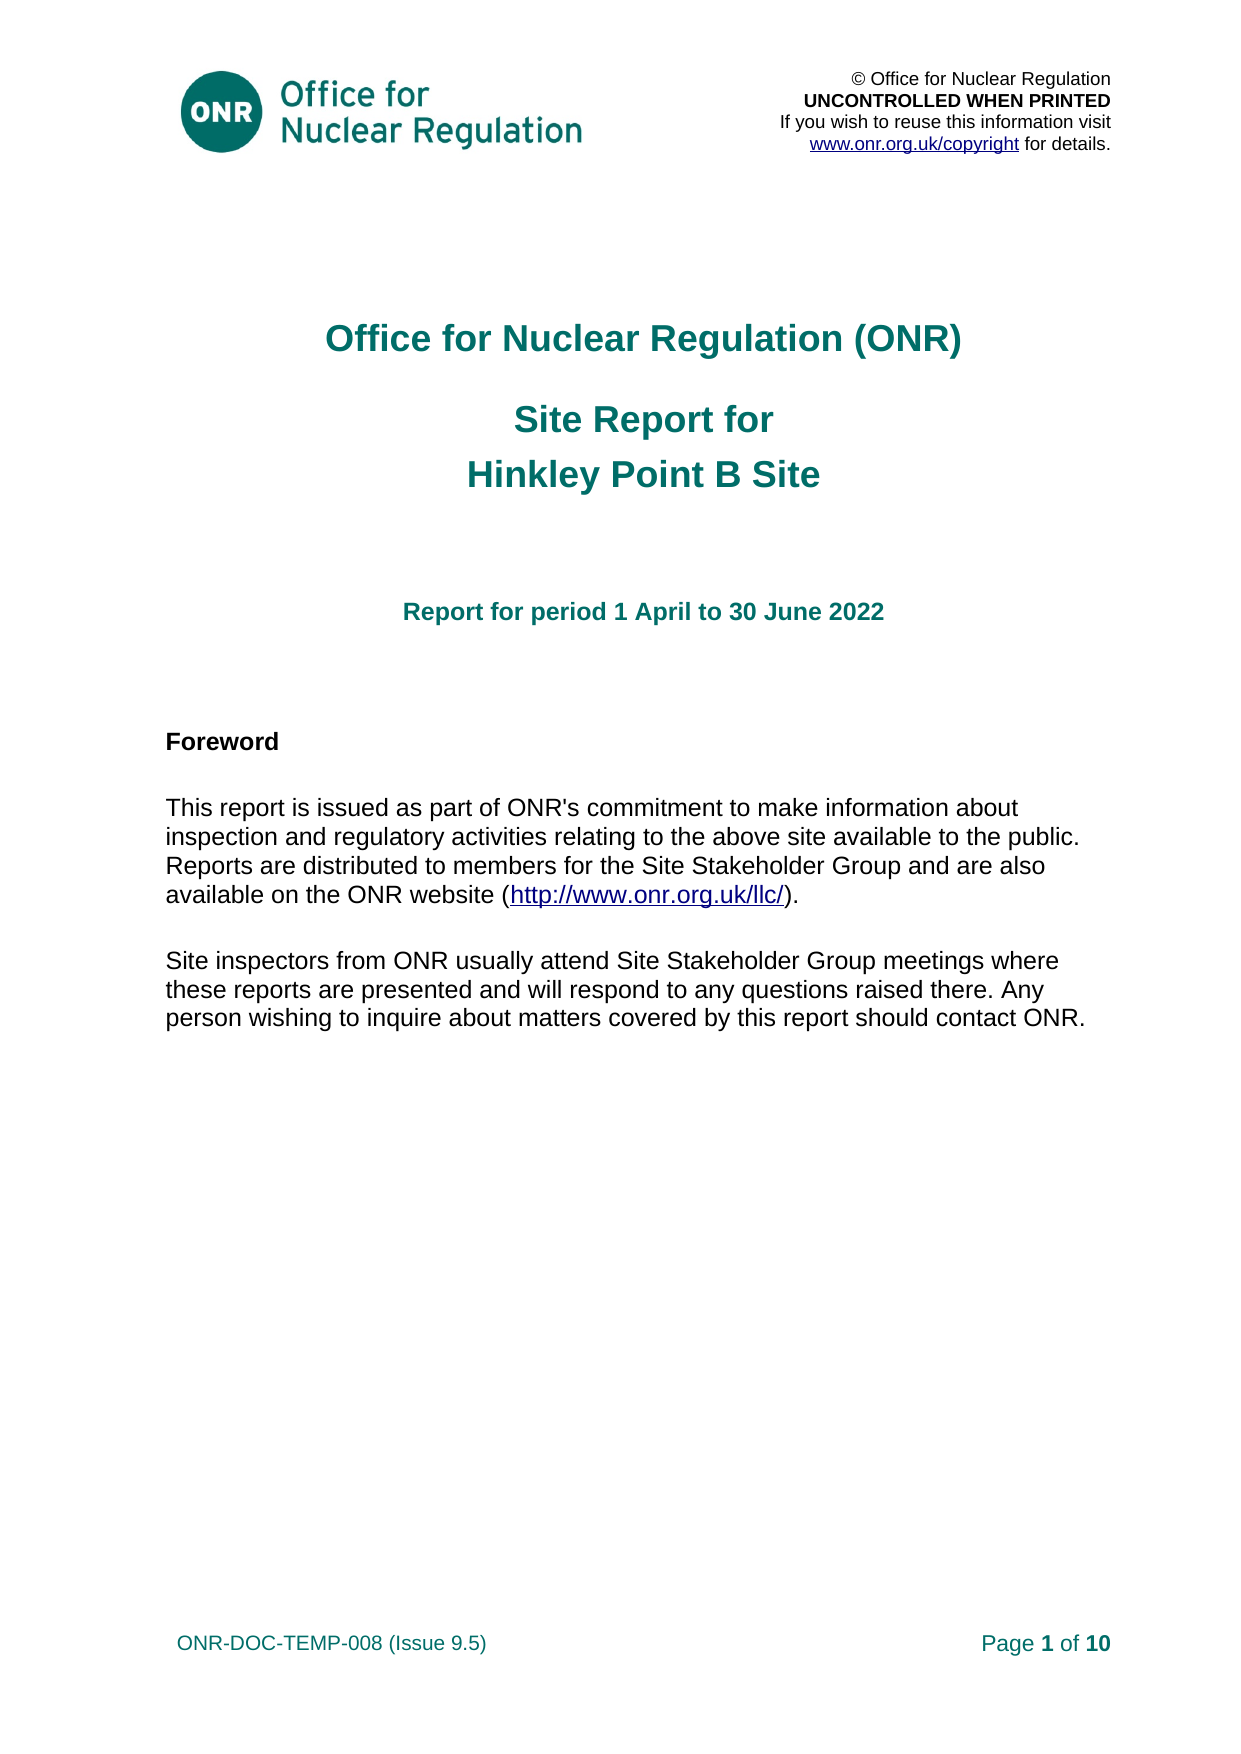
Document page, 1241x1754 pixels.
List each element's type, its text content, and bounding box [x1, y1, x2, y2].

text Office for Nuclear Regulation (ONR) [165, 316, 1122, 359]
text Foreword [165, 727, 1122, 756]
text This report is issued as part of ONR's commitment to make information about inspection and regulatory activities relating to the above site available to the public. Reports are distributed to members for the Site Stakeholder Group and are also available on the ONR website (http://www.onr.org.uk/llc/). [165, 793, 1122, 908]
text Site inspectors from ONR usually attend Site Stakeholder Group meetings where these reports are presented and will respond to any questions raised there. Any person wishing to inquire about matters covered by this report should contact ONR. [165, 946, 1122, 1032]
text Report for period 1 April to 30 June 2022 [165, 597, 1122, 626]
text Hinkley Point B Site [165, 453, 1122, 496]
text Site Report for [165, 397, 1122, 440]
